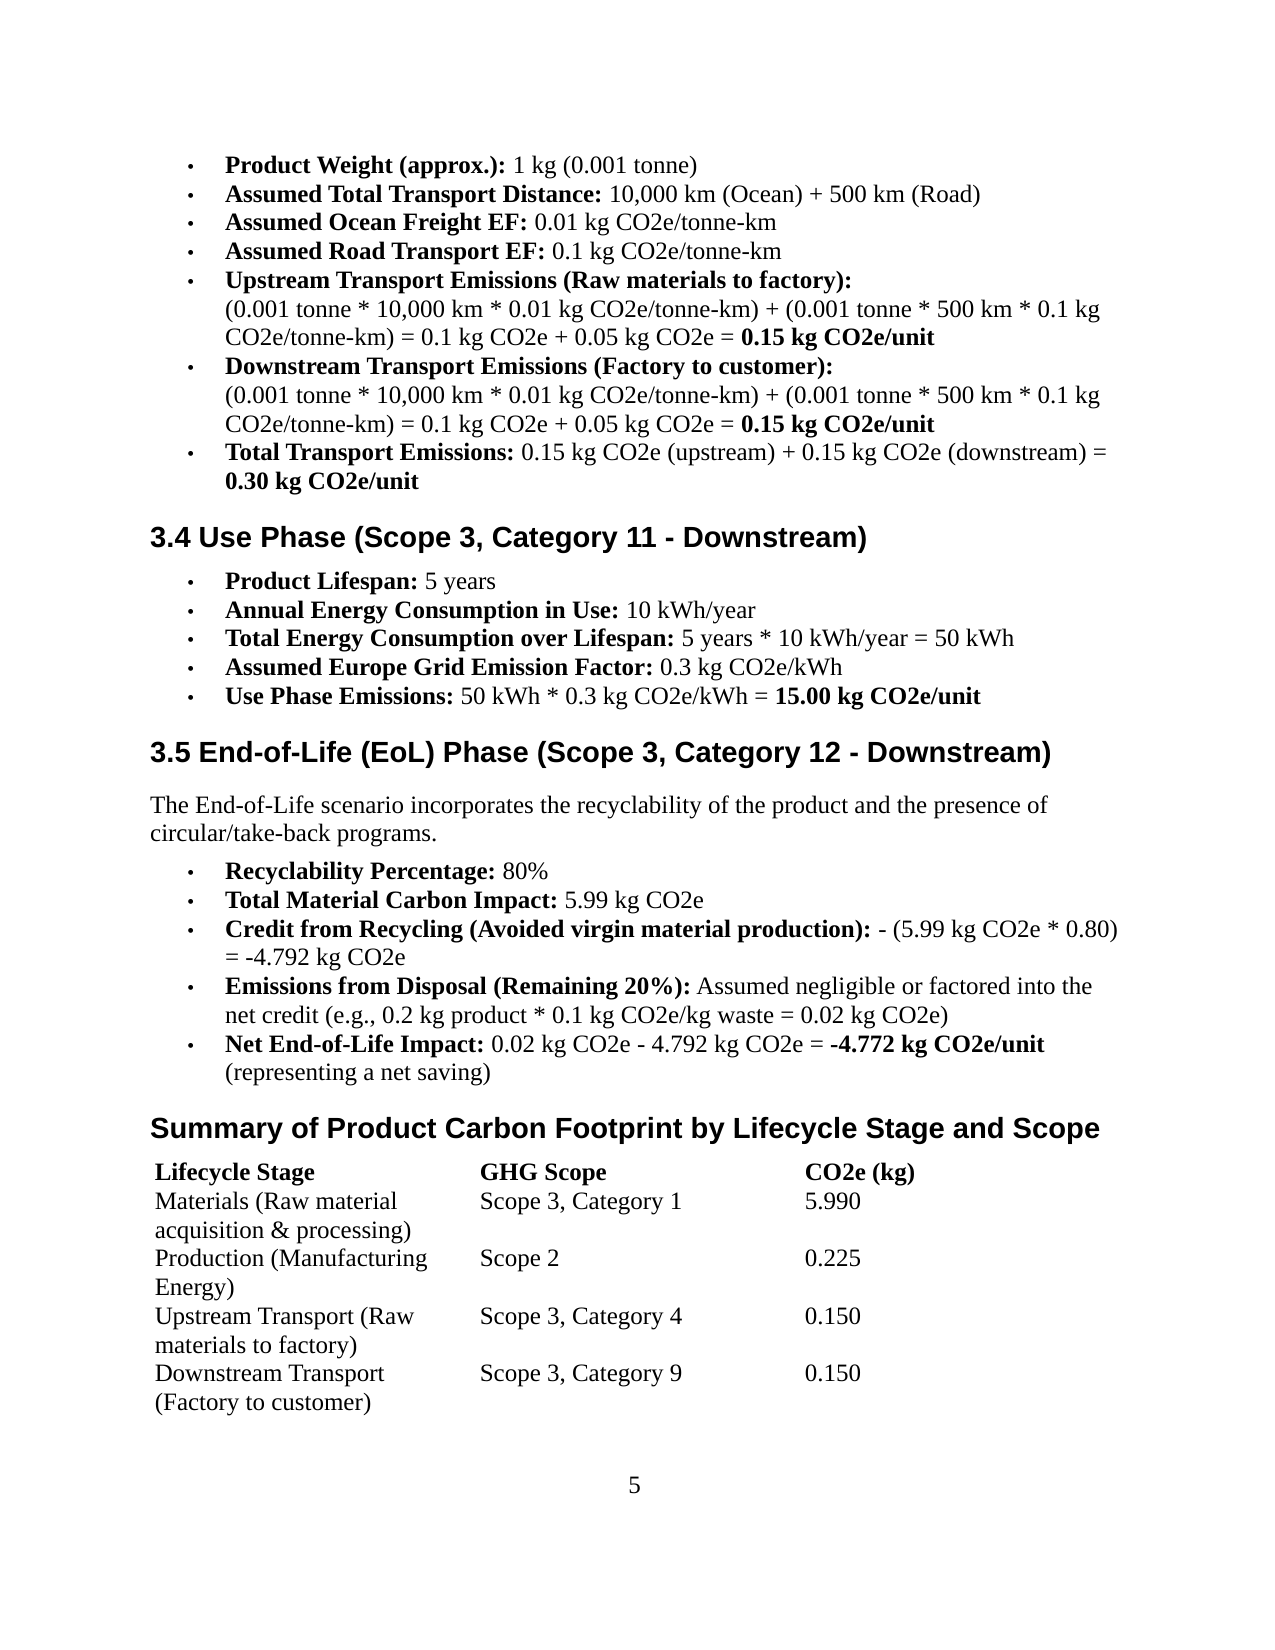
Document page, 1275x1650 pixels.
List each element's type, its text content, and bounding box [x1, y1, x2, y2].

table_header Lifecycle Stage [150, 1157, 475, 1186]
list Credit from Recycling (Avoided virgin material production): - (5.99 kg CO2e * 0.80) = -4.792 kg CO2e [187, 914, 1125, 971]
list Assumed Europe Grid Emission Factor: 0.3 kg CO2e/kWh [187, 652, 1125, 681]
list Net End-of-Life Impact: 0.02 kg CO2e - 4.792 kg CO2e = -4.772 kg CO2e/unit (representing a net saving) [187, 1029, 1125, 1086]
subtitle 3.5 End-of-Life (EoL) Phase (Scope 3, Category 12 - Downstream) [150, 735, 1125, 768]
table_cell Scope 3, Category 1 [475, 1186, 800, 1243]
list Upstream Transport Emissions (Raw materials to factory): (0.001 tonne * 10,000 km * 0.01 kg CO2e/tonne-km) + (0.001 tonne * 500 km * 0.1 kg CO2e/tonne-km) = 0.1 kg CO2e + 0.05 kg CO2e = 0.15 kg CO2e/unit [187, 265, 1125, 351]
table_cell Upstream Transport (Raw materials to factory) [150, 1301, 475, 1358]
list Total Material Carbon Impact: 5.99 kg CO2e [187, 885, 1125, 914]
subtitle Summary of Product Carbon Footprint by Lifecycle Stage and Scope [150, 1111, 1125, 1145]
list Product Lifespan: 5 years [187, 566, 1125, 595]
subtitle 3.4 Use Phase (Scope 3, Category 11 - Downstream) [150, 520, 1125, 553]
table_cell 5.990 [800, 1186, 1125, 1243]
list Assumed Ocean Freight EF: 0.01 kg CO2e/tonne-km [187, 207, 1125, 236]
table_header GHG Scope [475, 1157, 800, 1186]
list Downstream Transport Emissions (Factory to customer): (0.001 tonne * 10,000 km * 0.01 kg CO2e/tonne-km) + (0.001 tonne * 500 km * 0.1 kg CO2e/tonne-km) = 0.1 kg CO2e + 0.05 kg CO2e = 0.15 kg CO2e/unit [187, 351, 1125, 437]
list Emissions from Disposal (Remaining 20%): Assumed negligible or factored into the net credit (e.g., 0.2 kg product * 0.1 kg CO2e/kg waste = 0.02 kg CO2e) [187, 971, 1125, 1029]
table_cell Scope 2 [475, 1244, 800, 1301]
list Product Weight (approx.): 1 kg (0.001 tonne) [187, 150, 1125, 179]
list Recyclability Percentage: 80% [187, 856, 1125, 885]
table_cell Materials (Raw material acquisition & processing) [150, 1186, 475, 1243]
text The End-of-Life scenario incorporates the recyclability of the product and the presence of circular/take-back programs. [150, 790, 1125, 847]
table_cell Downstream Transport (Factory to customer) [150, 1359, 475, 1416]
table_cell Scope 3, Category 9 [475, 1359, 800, 1416]
table_cell Production (Manufacturing Energy) [150, 1244, 475, 1301]
table_cell 0.225 [800, 1244, 1125, 1301]
list Use Phase Emissions: 50 kWh * 0.3 kg CO2e/kWh = 15.00 kg CO2e/unit [187, 681, 1125, 710]
table_cell 0.150 [800, 1359, 1125, 1416]
list Annual Energy Consumption in Use: 10 kWh/year [187, 595, 1125, 623]
table_header CO2e (kg) [800, 1157, 1125, 1186]
table_cell Scope 3, Category 4 [475, 1301, 800, 1358]
list Assumed Total Transport Distance: 10,000 km (Ocean) + 500 km (Road) [187, 179, 1125, 207]
list Total Transport Emissions: 0.15 kg CO2e (upstream) + 0.15 kg CO2e (downstream) = 0.30 kg CO2e/unit [187, 437, 1125, 495]
list Assumed Road Transport EF: 0.1 kg CO2e/tonne-km [187, 236, 1125, 265]
list Total Energy Consumption over Lifespan: 5 years * 10 kWh/year = 50 kWh [187, 623, 1125, 652]
table_cell 0.150 [800, 1301, 1125, 1358]
